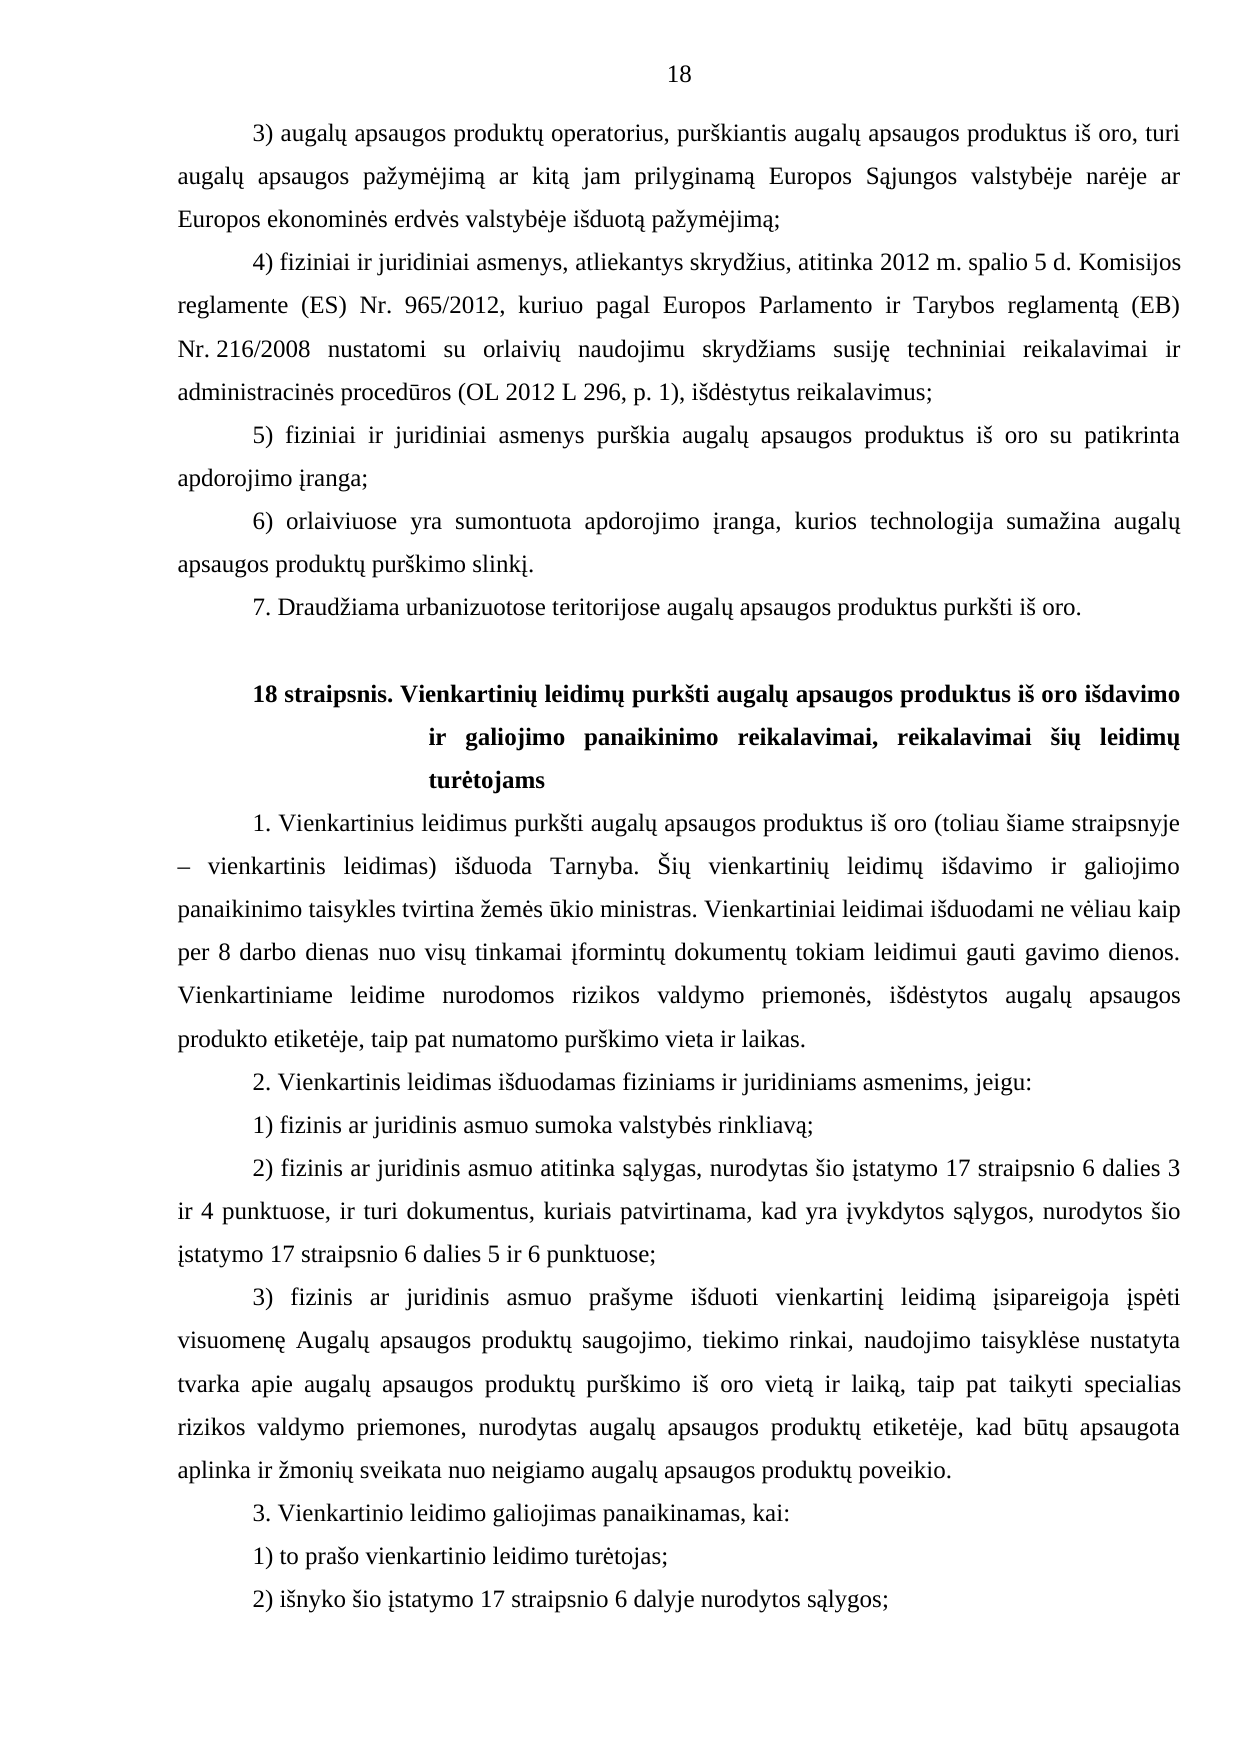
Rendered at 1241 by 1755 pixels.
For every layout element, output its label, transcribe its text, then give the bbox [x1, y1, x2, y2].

text 2) fizinis ar juridinis asmuo atitinka sąlygas, nurodytas šio įstatymo 17 straipsnio 6 dalies 3 ir 4 punktuose, ir turi dokumentus, kuriais patvirtinama, kad yra įvykdytos sąlygos, nurodytos šio įstatymo 17 straipsnio 6 dalies 5 ir 6 punktuose; [177, 1153, 1181, 1268]
text 2. Vienkartinis leidimas išduodamas fiziniams ir juridiniams asmenims, jeigu: [177, 1067, 1181, 1096]
text 3) fizinis ar juridinis asmuo prašyme išduoti vienkartinį leidimą įsipareigoja įspėti visuomenę Augalų apsaugos produktų saugojimo, tiekimo rinkai, naudojimo taisyklėse nustatyta tvarka apie augalų apsaugos produktų purškimo iš oro vietą ir laiką, taip pat taikyti specialias rizikos valdymo priemones, nurodytas augalų apsaugos produktų etiketėje, kad būtų apsaugota aplinka ir žmonių sveikata nuo neigiamo augalų apsaugos produktų poveikio. [177, 1282, 1181, 1484]
text 18 straipsnis. Vienkartinių leidimų purkšti augalų apsaugos produktus iš oro išdavimo ir galiojimo panaikinimo reikalavimai, reikalavimai šių leidimų turėtojams [252, 679, 1181, 794]
text 6) orlaiviuose yra sumontuota apdorojimo įranga, kurios technologija sumažina augalų apsaugos produktų purškimo slinkį. [177, 506, 1181, 578]
text 1) to prašo vienkartinio leidimo turėtojas; [177, 1541, 1181, 1570]
text 2) išnyko šio įstatymo 17 straipsnio 6 dalyje nurodytos sąlygos; [177, 1584, 1181, 1613]
text 1. Vienkartinius leidimus purkšti augalų apsaugos produktus iš oro (toliau šiame straipsnyje – vienkartinis leidimas) išduoda Tarnyba. Šių vienkartinių leidimų išdavimo ir galiojimo panaikinimo taisykles tvirtina žemės ūkio ministras. Vienkartiniai leidimai išduodami ne vėliau kaip per 8 darbo dienas nuo visų tinkamai įformintų dokumentų tokiam leidimui gauti gavimo dienos. Vienkartiniame leidime nurodomos rizikos valdymo priemonės, išdėstytos augalų apsaugos produkto etiketėje, taip pat numatomo purškimo vieta ir laikas. [177, 808, 1181, 1052]
text 5) fiziniai ir juridiniai asmenys purškia augalų apsaugos produktus iš oro su patikrinta apdorojimo įranga; [177, 420, 1181, 492]
text 3) augalų apsaugos produktų operatorius, purškiantis augalų apsaugos produktus iš oro, turi augalų apsaugos pažymėjimą ar kitą jam prilyginamą Europos Sąjungos valstybėje narėje ar Europos ekonominės erdvės valstybėje išduotą pažymėjimą; [177, 118, 1181, 233]
text 7. Draudžiama urbanizuotose teritorijose augalų apsaugos produktus purkšti iš oro. [177, 592, 1181, 621]
text 3. Vienkartinio leidimo galiojimas panaikinamas, kai: [177, 1498, 1181, 1527]
text 4) fiziniai ir juridiniai asmenys, atliekantys skrydžius, atitinka 2012 m. spalio 5 d. Komisijos reglamente (ES) Nr. 965/2012, kuriuo pagal Europos Parlamento ir Tarybos reglamentą (EB) Nr. 216/2008 nustatomi su orlaivių naudojimu skrydžiams susiję techniniai reikalavimai ir administracinės procedūros (OL 2012 L 296, p. 1), išdėstytus reikalavimus; [177, 247, 1181, 406]
text 1) fizinis ar juridinis asmuo sumoka valstybės rinkliavą; [177, 1110, 1181, 1139]
